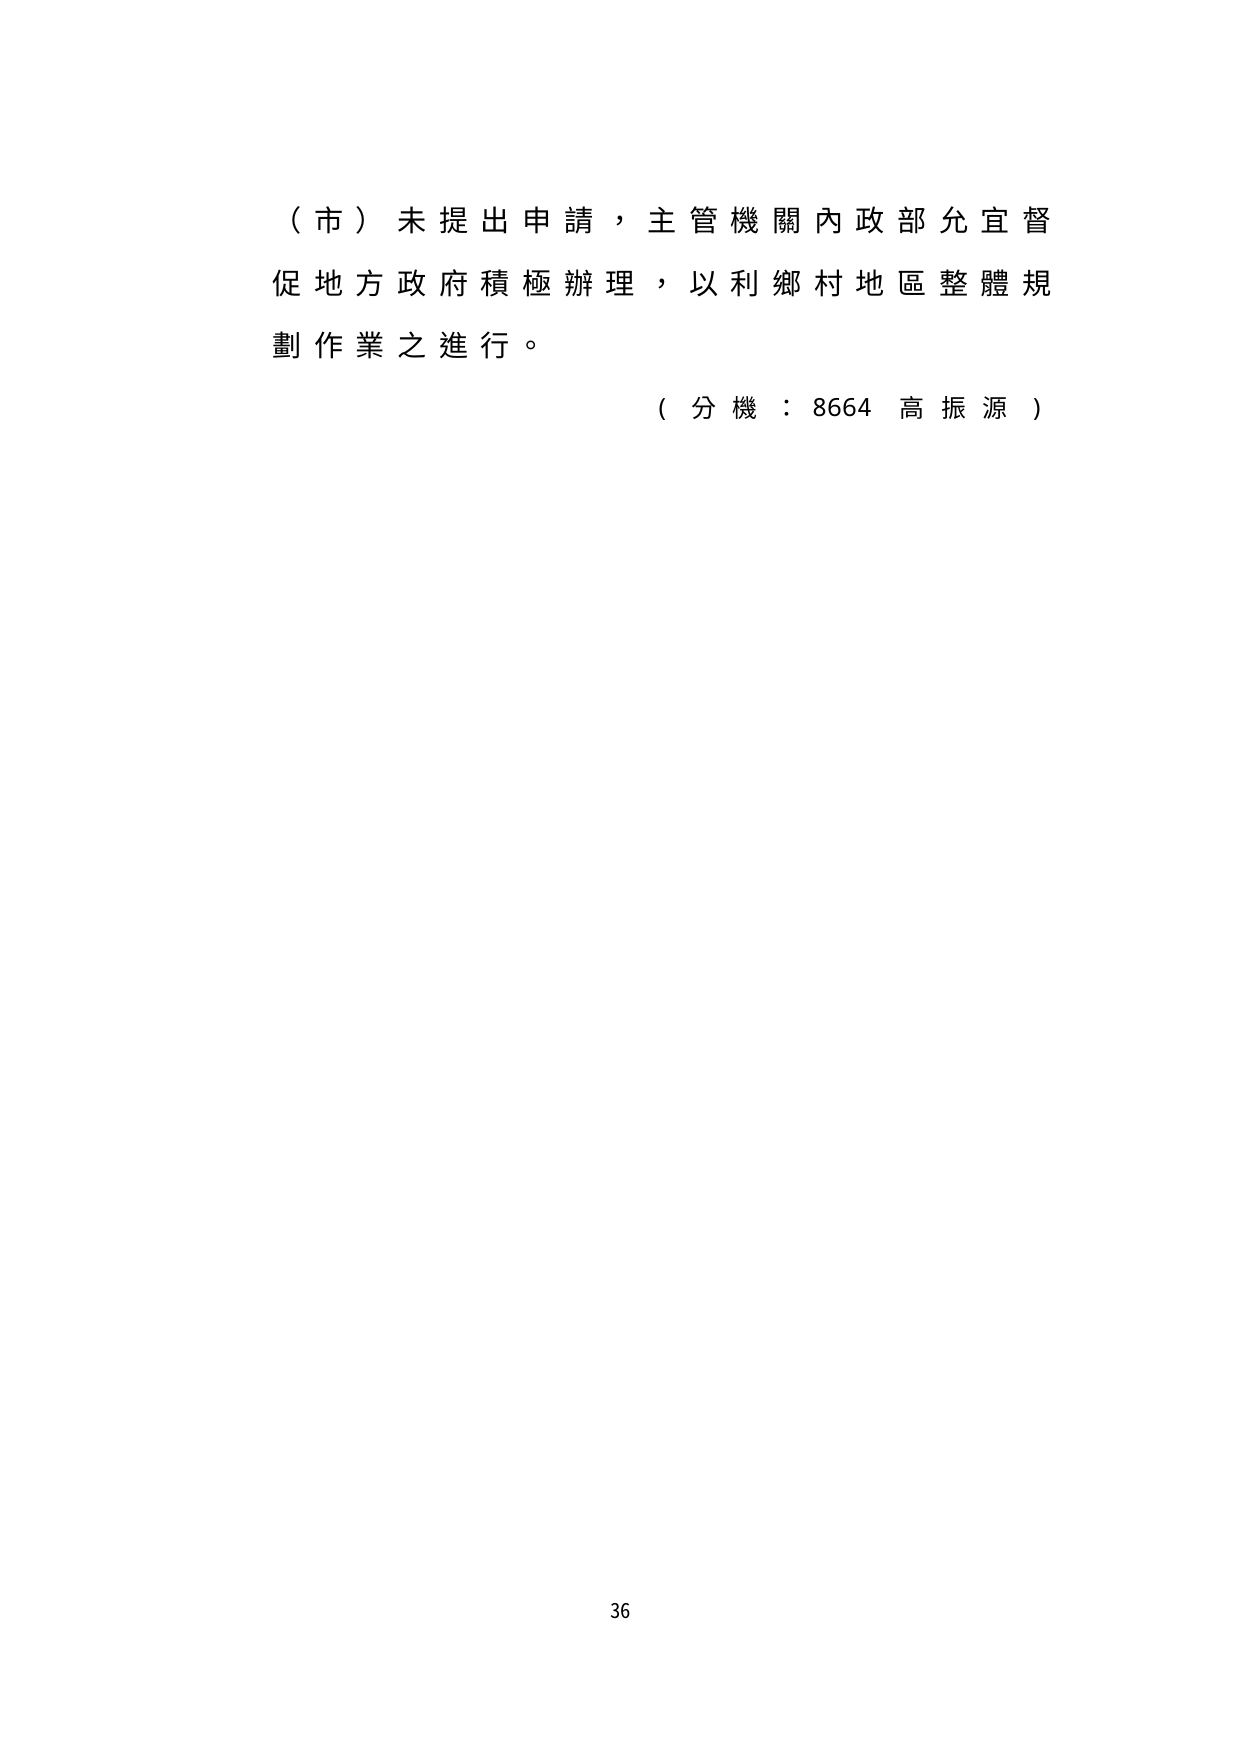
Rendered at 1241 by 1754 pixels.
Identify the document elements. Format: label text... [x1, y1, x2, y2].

text （市）未提出申請，主管機關內政部允宜督促地方政府積極辦理，以利鄉村地區整體規劃作業之進行。 [242, 177, 1058, 365]
text (分機：8664 高振源) [183, 365, 1058, 427]
